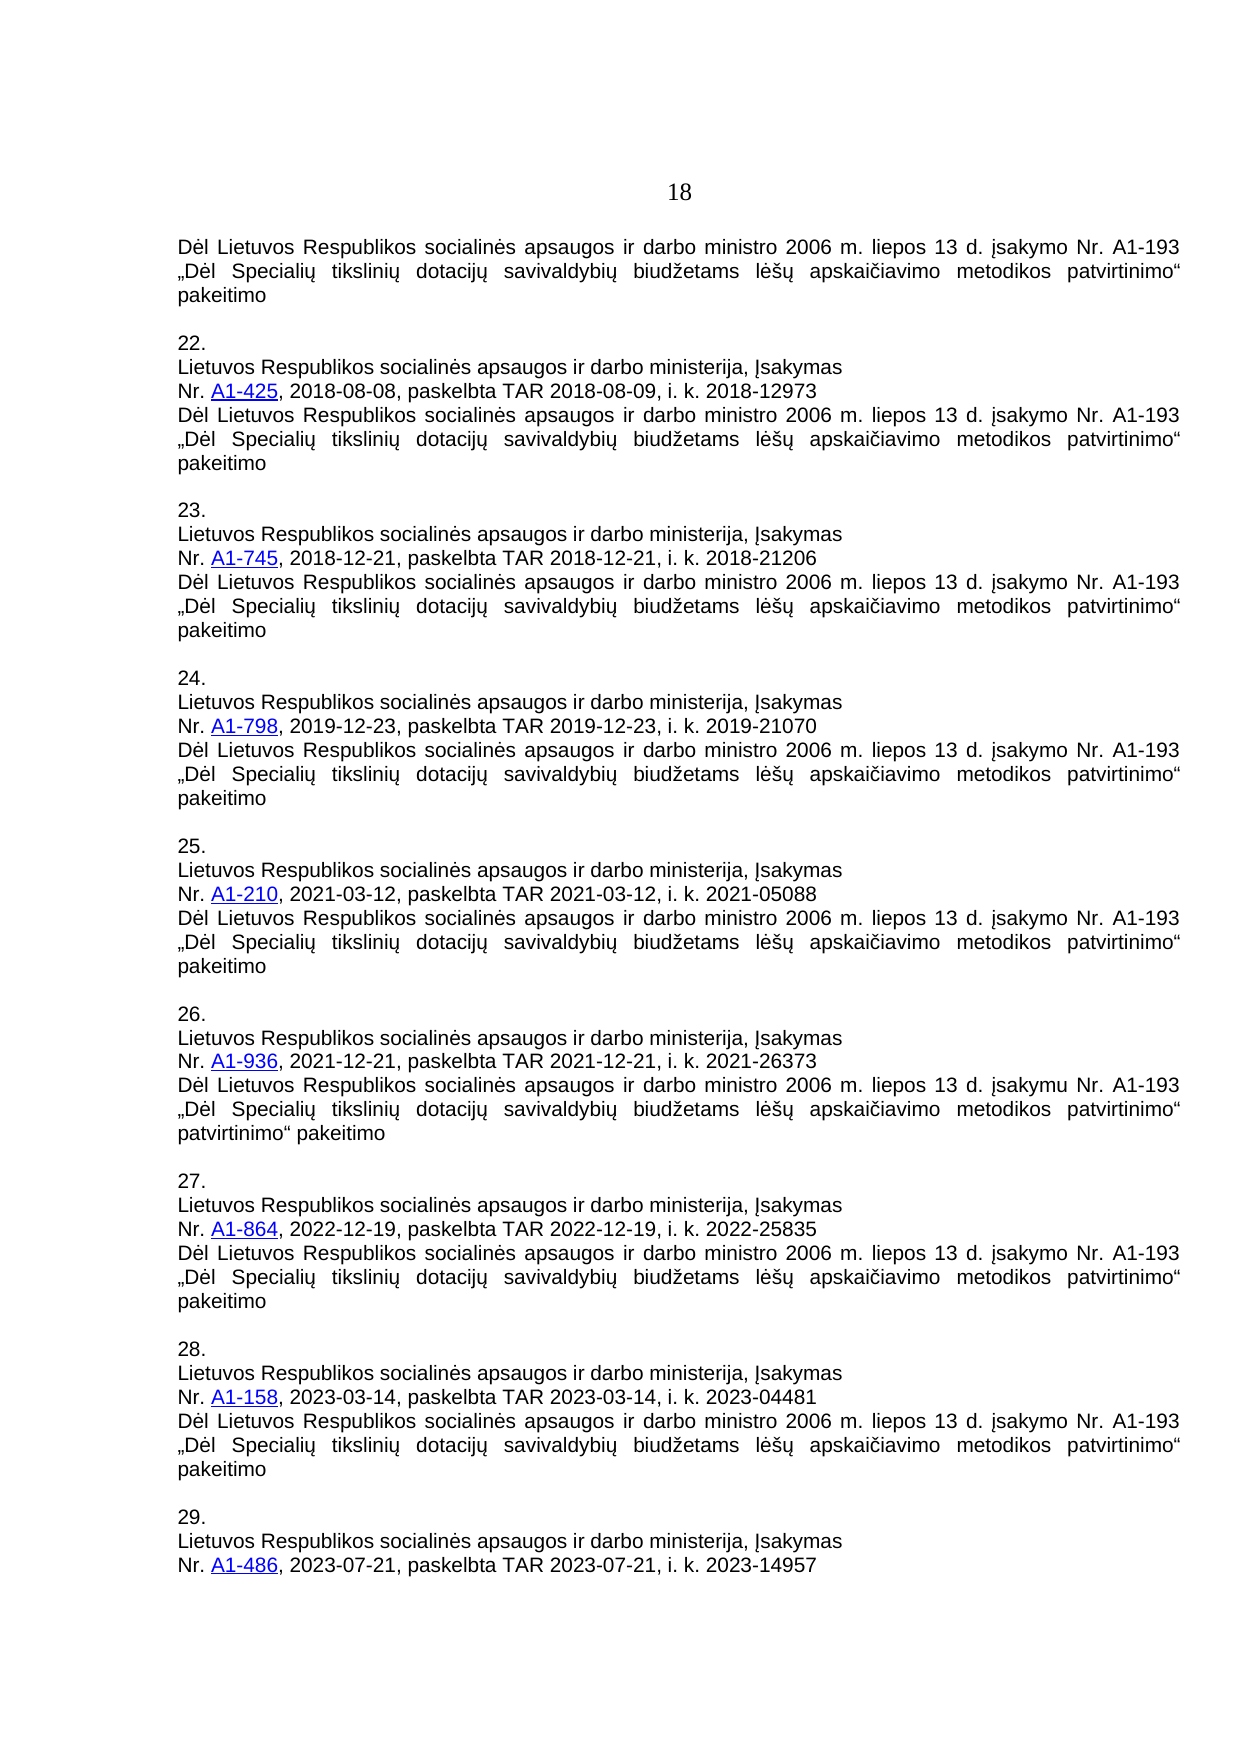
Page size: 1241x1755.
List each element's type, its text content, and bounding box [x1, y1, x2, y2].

text 26. [177, 1001, 1181, 1025]
text Lietuvos Respublikos socialinės apsaugos ir darbo ministerija, Įsakymas [177, 858, 1181, 882]
text Dėl Lietuvos Respublikos socialinės apsaugos ir darbo ministro 2006 m. liepos 13 d. įsakymo Nr. A1-193 „Dėl Specialių tikslinių dotacijų savivaldybių biudžetams lėšų apskaičiavimo metodikos patvirtinimo“ pakeitimo [177, 1241, 1181, 1313]
text 29. [177, 1504, 1181, 1528]
text Nr. A1-486, 2023-07-21, paskelbta TAR 2023-07-21, i. k. 2023-14957 [177, 1552, 1181, 1576]
text Dėl Lietuvos Respublikos socialinės apsaugos ir darbo ministro 2006 m. liepos 13 d. įsakymo Nr. A1-193 „Dėl Specialių tikslinių dotacijų savivaldybių biudžetams lėšų apskaičiavimo metodikos patvirtinimo“ pakeitimo [177, 570, 1181, 642]
text Lietuvos Respublikos socialinės apsaugos ir darbo ministerija, Įsakymas [177, 522, 1181, 546]
text Lietuvos Respublikos socialinės apsaugos ir darbo ministerija, Įsakymas [177, 1193, 1181, 1217]
text Dėl Lietuvos Respublikos socialinės apsaugos ir darbo ministro 2006 m. liepos 13 d. įsakymo Nr. A1-193 „Dėl Specialių tikslinių dotacijų savivaldybių biudžetams lėšų apskaičiavimo metodikos patvirtinimo“ pakeitimo [177, 906, 1181, 977]
text Lietuvos Respublikos socialinės apsaugos ir darbo ministerija, Įsakymas [177, 1528, 1181, 1552]
text Nr. A1-864, 2022-12-19, paskelbta TAR 2022-12-19, i. k. 2022-25835 [177, 1217, 1181, 1241]
text 27. [177, 1169, 1181, 1193]
text Lietuvos Respublikos socialinės apsaugos ir darbo ministerija, Įsakymas [177, 690, 1181, 714]
text 23. [177, 498, 1181, 522]
text 25. [177, 834, 1181, 858]
text Nr. A1-425, 2018-08-08, paskelbta TAR 2018-08-09, i. k. 2018-12973 [177, 378, 1181, 402]
text Nr. A1-210, 2021-03-12, paskelbta TAR 2021-03-12, i. k. 2021-05088 [177, 882, 1181, 906]
text Nr. A1-798, 2019-12-23, paskelbta TAR 2019-12-23, i. k. 2019-21070 [177, 714, 1181, 738]
text Nr. A1-158, 2023-03-14, paskelbta TAR 2023-03-14, i. k. 2023-04481 [177, 1385, 1181, 1409]
text Lietuvos Respublikos socialinės apsaugos ir darbo ministerija, Įsakymas [177, 1025, 1181, 1049]
text Dėl Lietuvos Respublikos socialinės apsaugos ir darbo ministro 2006 m. liepos 13 d. įsakymo Nr. A1-193 „Dėl Specialių tikslinių dotacijų savivaldybių biudžetams lėšų apskaičiavimo metodikos patvirtinimo“ pakeitimo [177, 402, 1181, 474]
text 28. [177, 1337, 1181, 1361]
text Dėl Lietuvos Respublikos socialinės apsaugos ir darbo ministro 2006 m. liepos 13 d. įsakymo Nr. A1-193 „Dėl Specialių tikslinių dotacijų savivaldybių biudžetams lėšų apskaičiavimo metodikos patvirtinimo“ pakeitimo [177, 235, 1181, 307]
text Lietuvos Respublikos socialinės apsaugos ir darbo ministerija, Įsakymas [177, 354, 1181, 378]
text Lietuvos Respublikos socialinės apsaugos ir darbo ministerija, Įsakymas [177, 1361, 1181, 1385]
text Dėl Lietuvos Respublikos socialinės apsaugos ir darbo ministro 2006 m. liepos 13 d. įsakymo Nr. A1-193 „Dėl Specialių tikslinių dotacijų savivaldybių biudžetams lėšų apskaičiavimo metodikos patvirtinimo“ pakeitimo [177, 738, 1181, 810]
text Nr. A1-936, 2021-12-21, paskelbta TAR 2021-12-21, i. k. 2021-26373 [177, 1049, 1181, 1073]
text Dėl Lietuvos Respublikos socialinės apsaugos ir darbo ministro 2006 m. liepos 13 d. įsakymo Nr. A1-193 „Dėl Specialių tikslinių dotacijų savivaldybių biudžetams lėšų apskaičiavimo metodikos patvirtinimo“ pakeitimo [177, 1409, 1181, 1481]
text Dėl Lietuvos Respublikos socialinės apsaugos ir darbo ministro 2006 m. liepos 13 d. įsakymu Nr. A1-193 „Dėl Specialių tikslinių dotacijų savivaldybių biudžetams lėšų apskaičiavimo metodikos patvirtinimo“ patvirtinimo“ pakeitimo [177, 1073, 1181, 1145]
text Nr. A1-745, 2018-12-21, paskelbta TAR 2018-12-21, i. k. 2018-21206 [177, 546, 1181, 570]
text 22. [177, 331, 1181, 354]
text 24. [177, 666, 1181, 690]
